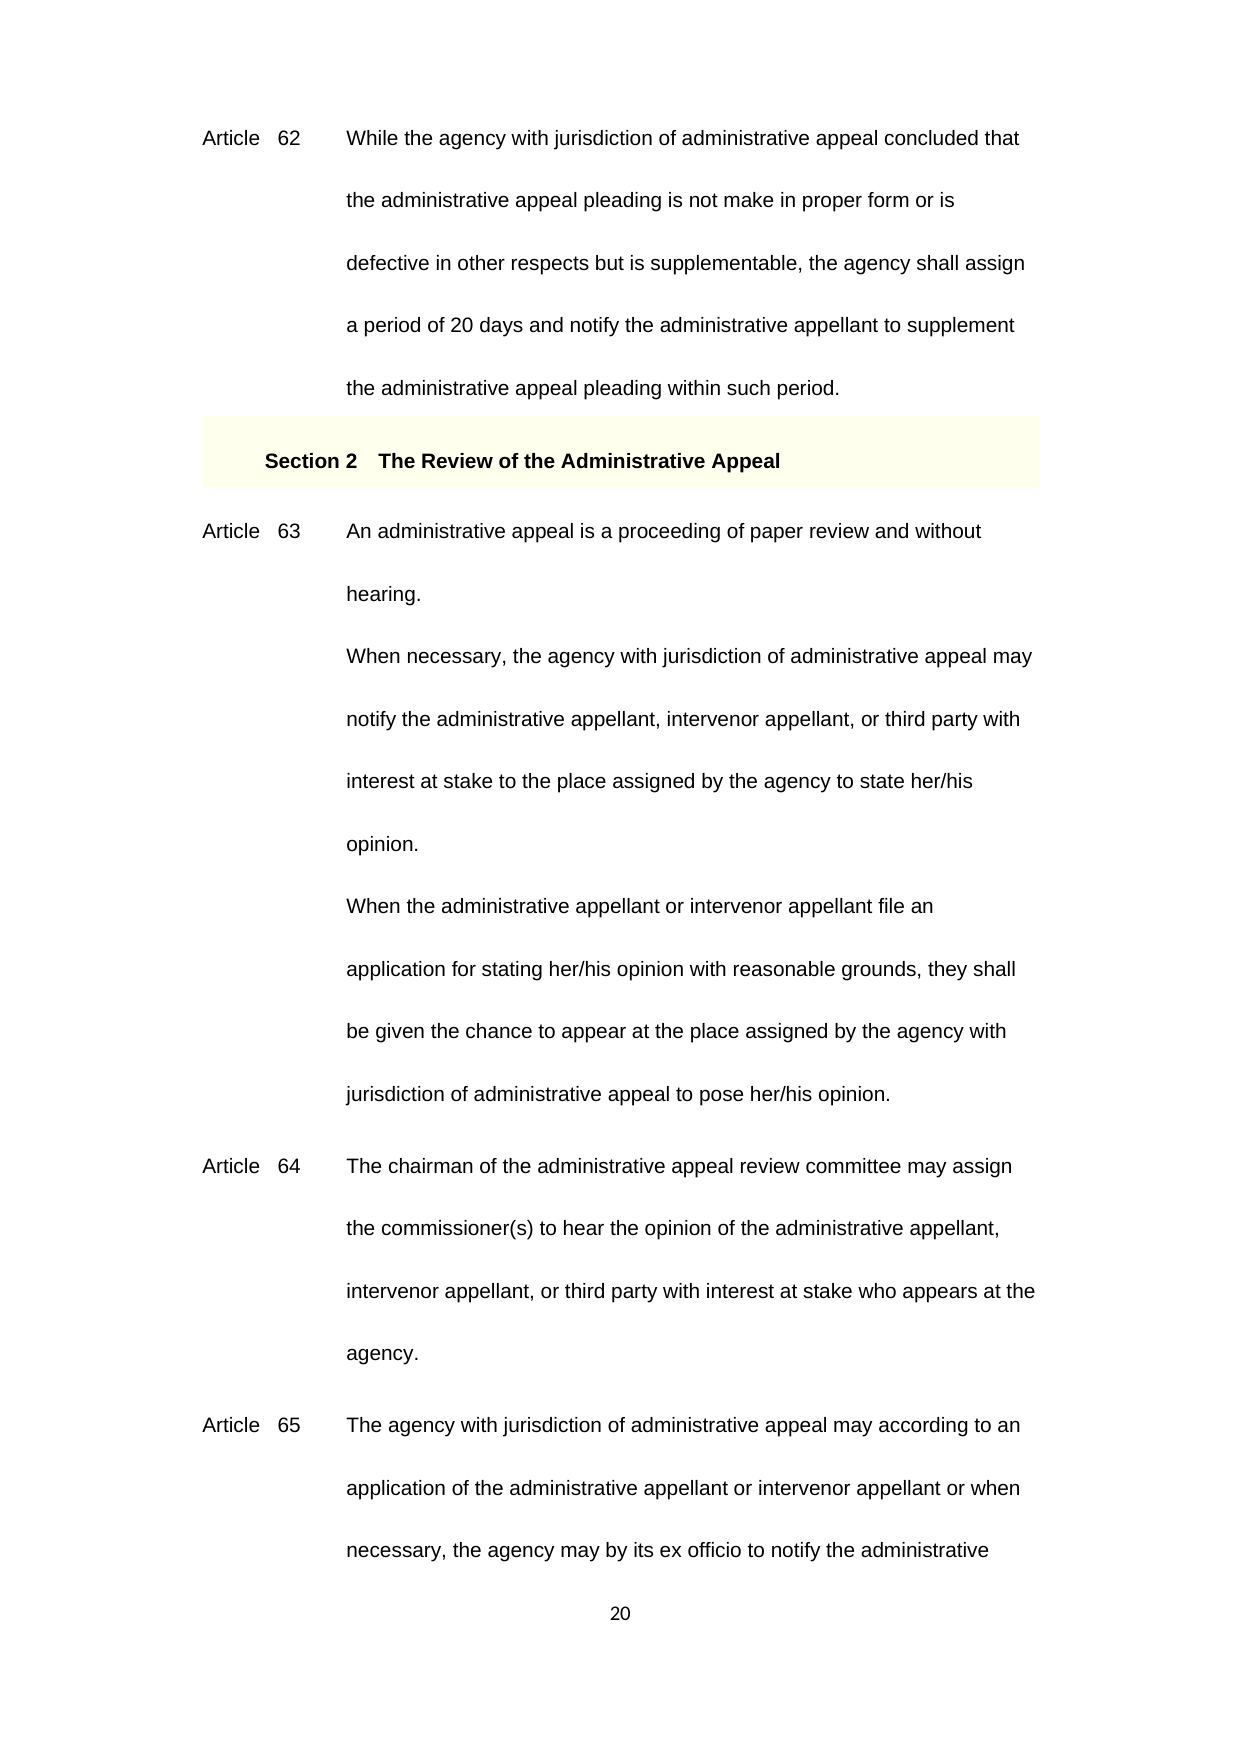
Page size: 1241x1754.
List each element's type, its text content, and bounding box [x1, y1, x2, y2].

table_cell The chairman of the administrative appeal review committee may assign the commissioner(s) to hear the opinion of the administrative appellant, intervenor appellant, or third party with interest at stake who appears at the agency. [345, 1122, 1040, 1382]
table_cell Article 62 [201, 94, 344, 416]
table_cell Article 64 [201, 1122, 344, 1382]
table_cell Article 65 [201, 1382, 344, 1578]
table_cell Section 2 The Review of the Administrative Appeal [201, 416, 1040, 488]
table_cell An administrative appeal is a proceeding of paper review and without hearing. When necessary, the agency with jurisdiction of administrative appeal may notify the administrative appellant, intervenor appellant, or third party with interest at stake to the place assigned by the agency to state her/his opinion. When the administrative appellant or intervenor appellant file an application for stating her/his opinion with reasonable grounds, they shall be given the chance to appear at the place assigned by the agency with jurisdiction of administrative appeal to pose her/his opinion. [345, 488, 1040, 1122]
table_cell The agency with jurisdiction of administrative appeal may according to an application of the administrative appellant or intervenor appellant or when necessary, the agency may by its ex officio to notify the administrative [345, 1382, 1040, 1578]
table_cell Article 63 [201, 488, 344, 1122]
table_cell While the agency with jurisdiction of administrative appeal concluded that the administrative appeal pleading is not make in proper form or is defective in other respects but is supplementable, the agency shall assign a period of 20 days and notify the administrative appellant to supplement the administrative appeal pleading within such period. [345, 94, 1040, 416]
